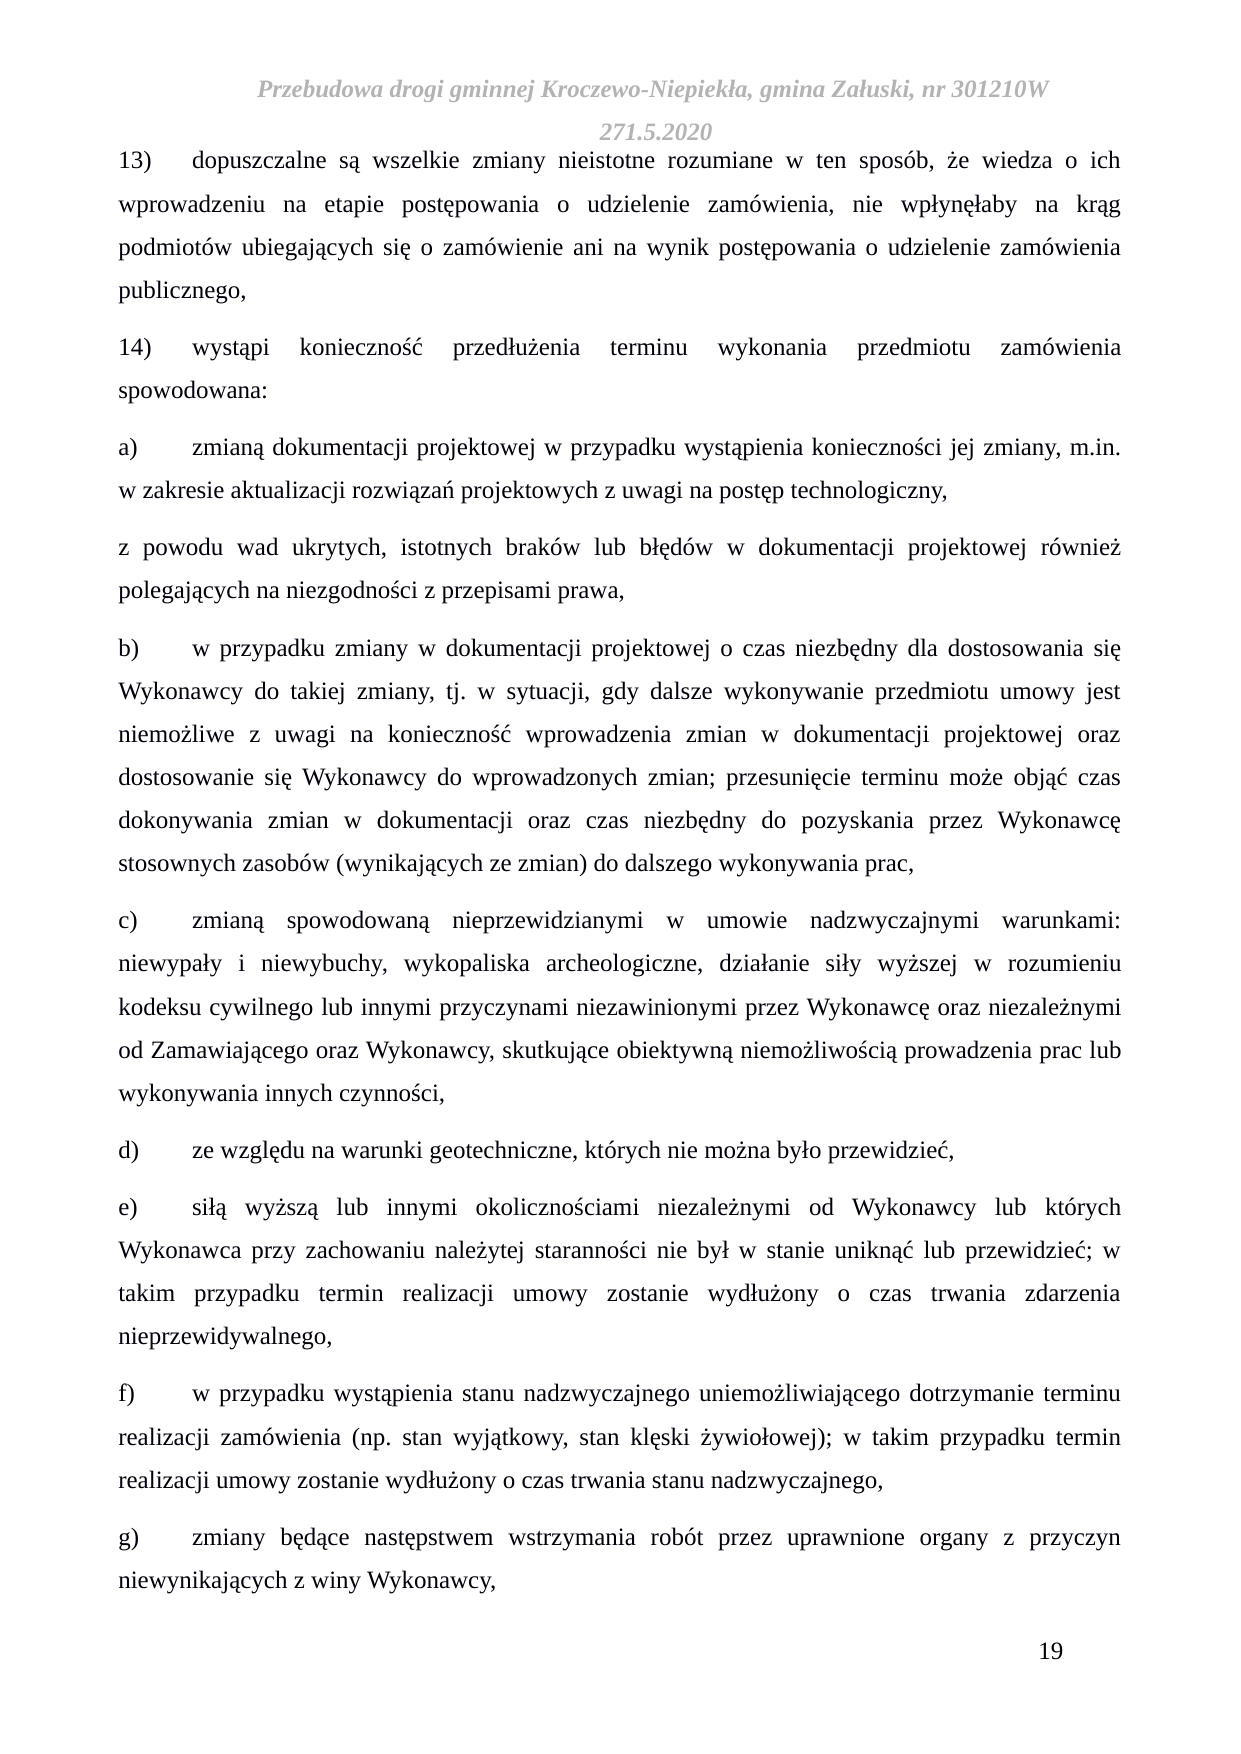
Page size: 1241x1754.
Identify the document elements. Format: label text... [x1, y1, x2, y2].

text g) zmiany będące następstwem wstrzymania robót przez uprawnione organy z przyczyn niewynikających z winy Wykonawcy, [118, 1522, 1122, 1594]
text e) siłą wyższą lub innymi okolicznościami niezależnymi od Wykonawcy lub których Wykonawca przy zachowaniu należytej staranności nie był w stanie uniknąć lub przewidzieć; w takim przypadku termin realizacji umowy zostanie wydłużony o czas trwania zdarzenia nieprzewidywalnego, [118, 1192, 1122, 1350]
text f) w przypadku wystąpienia stanu nadzwyczajnego uniemożliwiającego dotrzymanie terminu realizacji zamówienia (np. stan wyjątkowy, stan klęski żywiołowej); w takim przypadku termin realizacji umowy zostanie wydłużony o czas trwania stanu nadzwyczajnego, [118, 1378, 1122, 1493]
text 14) wystąpi konieczność przedłużenia terminu wykonania przedmiotu zamówienia spowodowana: [118, 332, 1122, 404]
text d) ze względu na warunki geotechniczne, których nie można było przewidzieć, [118, 1135, 1122, 1164]
text a) zmianą dokumentacji projektowej w przypadku wystąpienia konieczności jej zmiany, m.in. w zakresie aktualizacji rozwiązań projektowych z uwagi na postęp technologiczny, [118, 432, 1122, 504]
text 13) dopuszczalne są wszelkie zmiany nieistotne rozumiane w ten sposób, że wiedza o ich wprowadzeniu na etapie postępowania o udzielenie zamówienia, nie wpłynęłaby na krąg podmiotów ubiegających się o zamówienie ani na wynik postępowania o udzielenie zamówienia publicznego, [118, 146, 1122, 304]
text z powodu wad ukrytych, istotnych braków lub błędów w dokumentacji projektowej również polegających na niezgodności z przepisami prawa, [118, 532, 1122, 604]
text c) zmianą spowodowaną nieprzewidzianymi w umowie nadzwyczajnymi warunkami: niewypały i niewybuchy, wykopaliska archeologiczne, działanie siły wyższej w rozumieniu kodeksu cywilnego lub innymi przyczynami niezawinionymi przez Wykonawcę oraz niezależnymi od Zamawiającego oraz Wykonawcy, skutkujące obiektywną niemożliwością prowadzenia prac lub wykonywania innych czynności, [118, 905, 1122, 1107]
text b) w przypadku zmiany w dokumentacji projektowej o czas niezbędny dla dostosowania się Wykonawcy do takiej zmiany, tj. w sytuacji, gdy dalsze wykonywanie przedmiotu umowy jest niemożliwe z uwagi na konieczność wprowadzenia zmian w dokumentacji projektowej oraz dostosowanie się Wykonawcy do wprowadzonych zmian; przesunięcie terminu może objąć czas dokonywania zmian w dokumentacji oraz czas niezbędny do pozyskania przez Wykonawcę stosownych zasobów (wynikających ze zmian) do dalszego wykonywania prac, [118, 633, 1122, 877]
